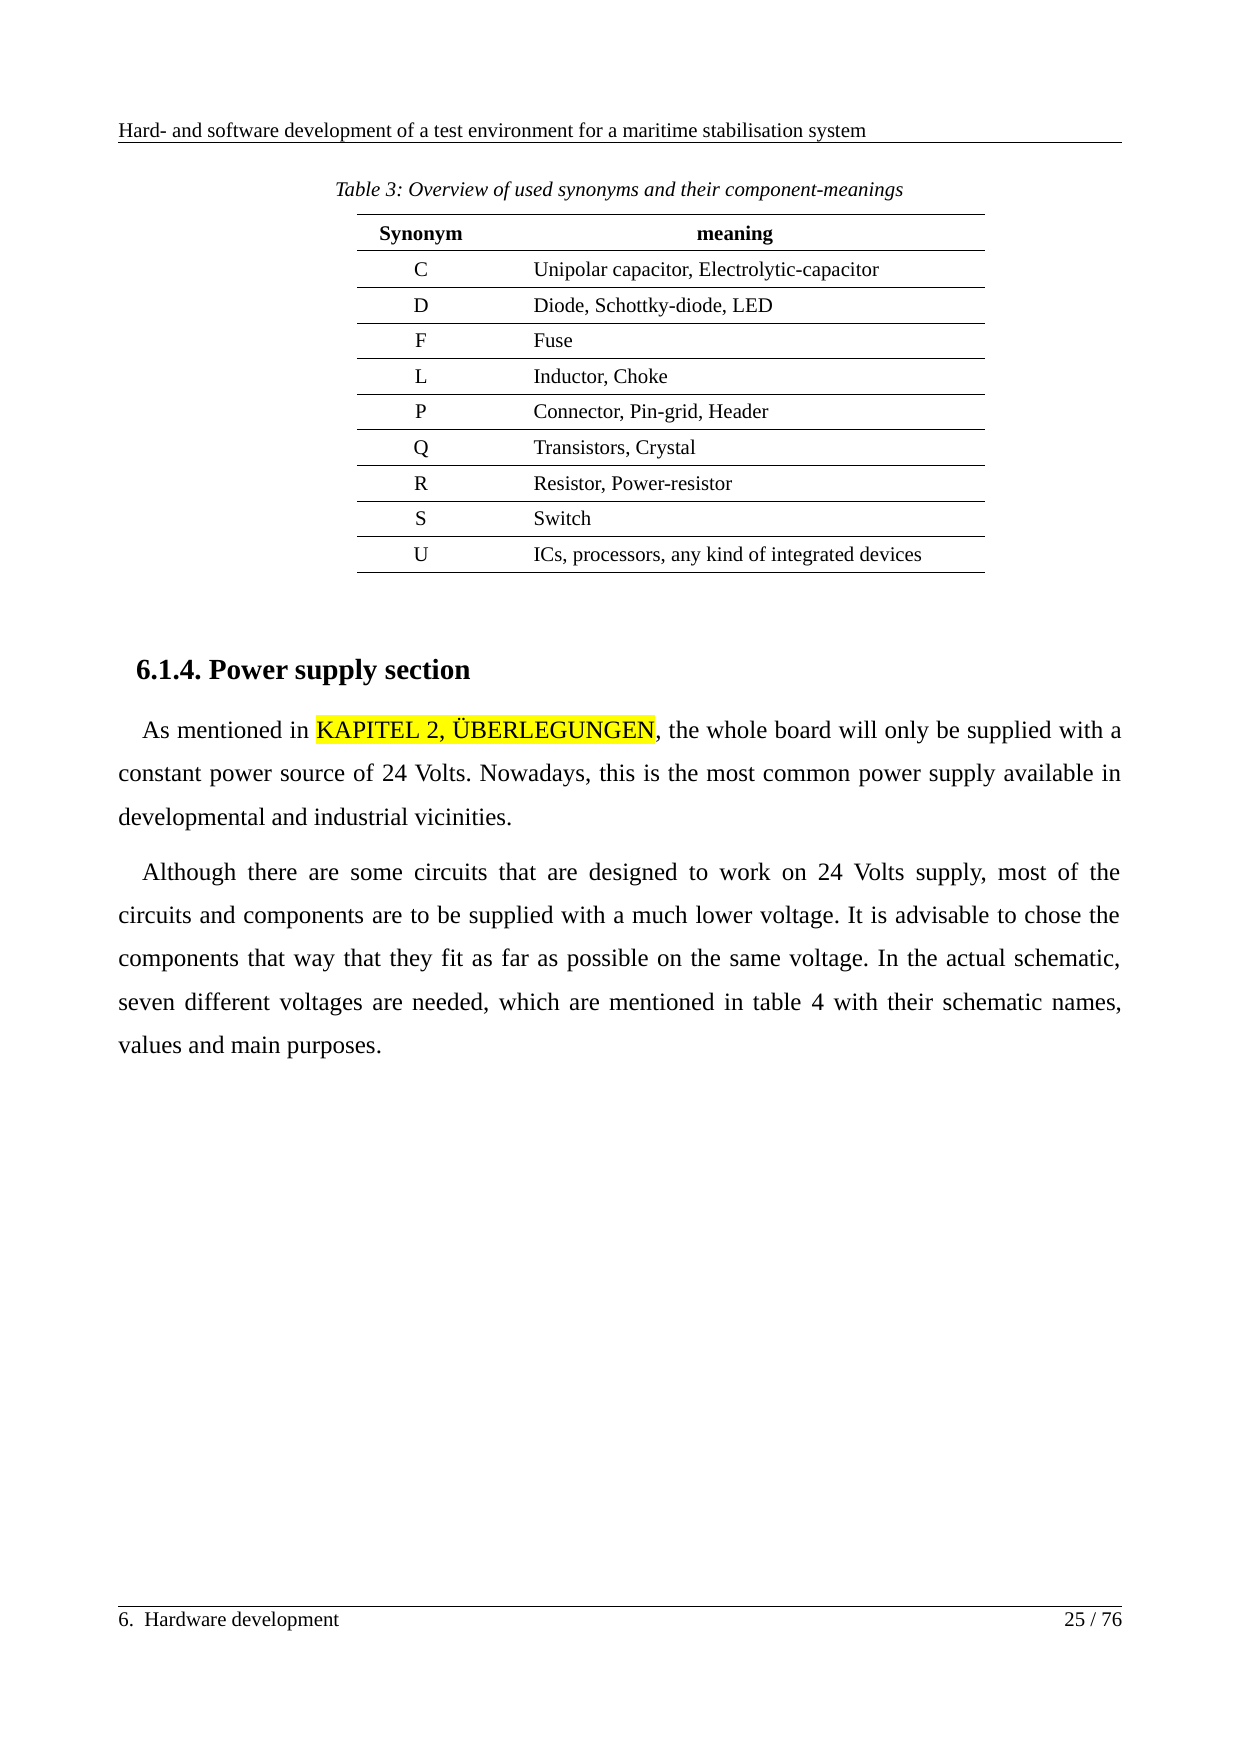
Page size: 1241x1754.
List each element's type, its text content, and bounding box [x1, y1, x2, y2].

table_header Synonym [357, 215, 484, 250]
table_cell Resistor, Power-resistor [484, 466, 985, 501]
table_cell ICs, processors, any kind of integrated devices [484, 537, 985, 572]
text As mentioned in KAPITEL 2, ÜBERLEGUNGEN, the whole board will only be supplied with a constant power source of 24 Volts. Nowadays, this is the most common power supply available in developmental and industrial vicinities. [118, 715, 1122, 830]
table_cell Fuse [484, 324, 985, 358]
table_cell Inductor, Choke [484, 359, 985, 394]
table_cell Q [357, 430, 484, 465]
table_cell F [357, 324, 484, 358]
table_cell Connector, Pin-grid, Header [484, 395, 985, 429]
text Table 3: Overview of used synonyms and their component-meanings [118, 177, 1122, 201]
table_cell S [357, 502, 484, 536]
table_cell Unipolar capacitor, Electrolytic-capacitor [484, 251, 985, 287]
table_cell U [357, 537, 484, 572]
table_cell R [357, 466, 484, 501]
subtitle Power supply section [118, 652, 1122, 686]
text Although there are some circuits that are designed to work on 24 Volts supply, most of the circuits and components are to be supplied with a much lower voltage. It is advisable to chose the components that way that they fit as far as possible on the same voltage. In the actual schematic, seven different voltages are needed, which are mentioned in table 4 with their schematic names, values and main purposes. [118, 857, 1122, 1058]
table_header meaning [484, 215, 985, 250]
table_cell L [357, 359, 484, 394]
table_cell Switch [484, 502, 985, 536]
table_cell D [357, 288, 484, 322]
table_cell Diode, Schottky-diode, LED [484, 288, 985, 322]
table_cell C [357, 251, 484, 287]
table_cell P [357, 395, 484, 429]
table_cell Transistors, Crystal [484, 430, 985, 465]
